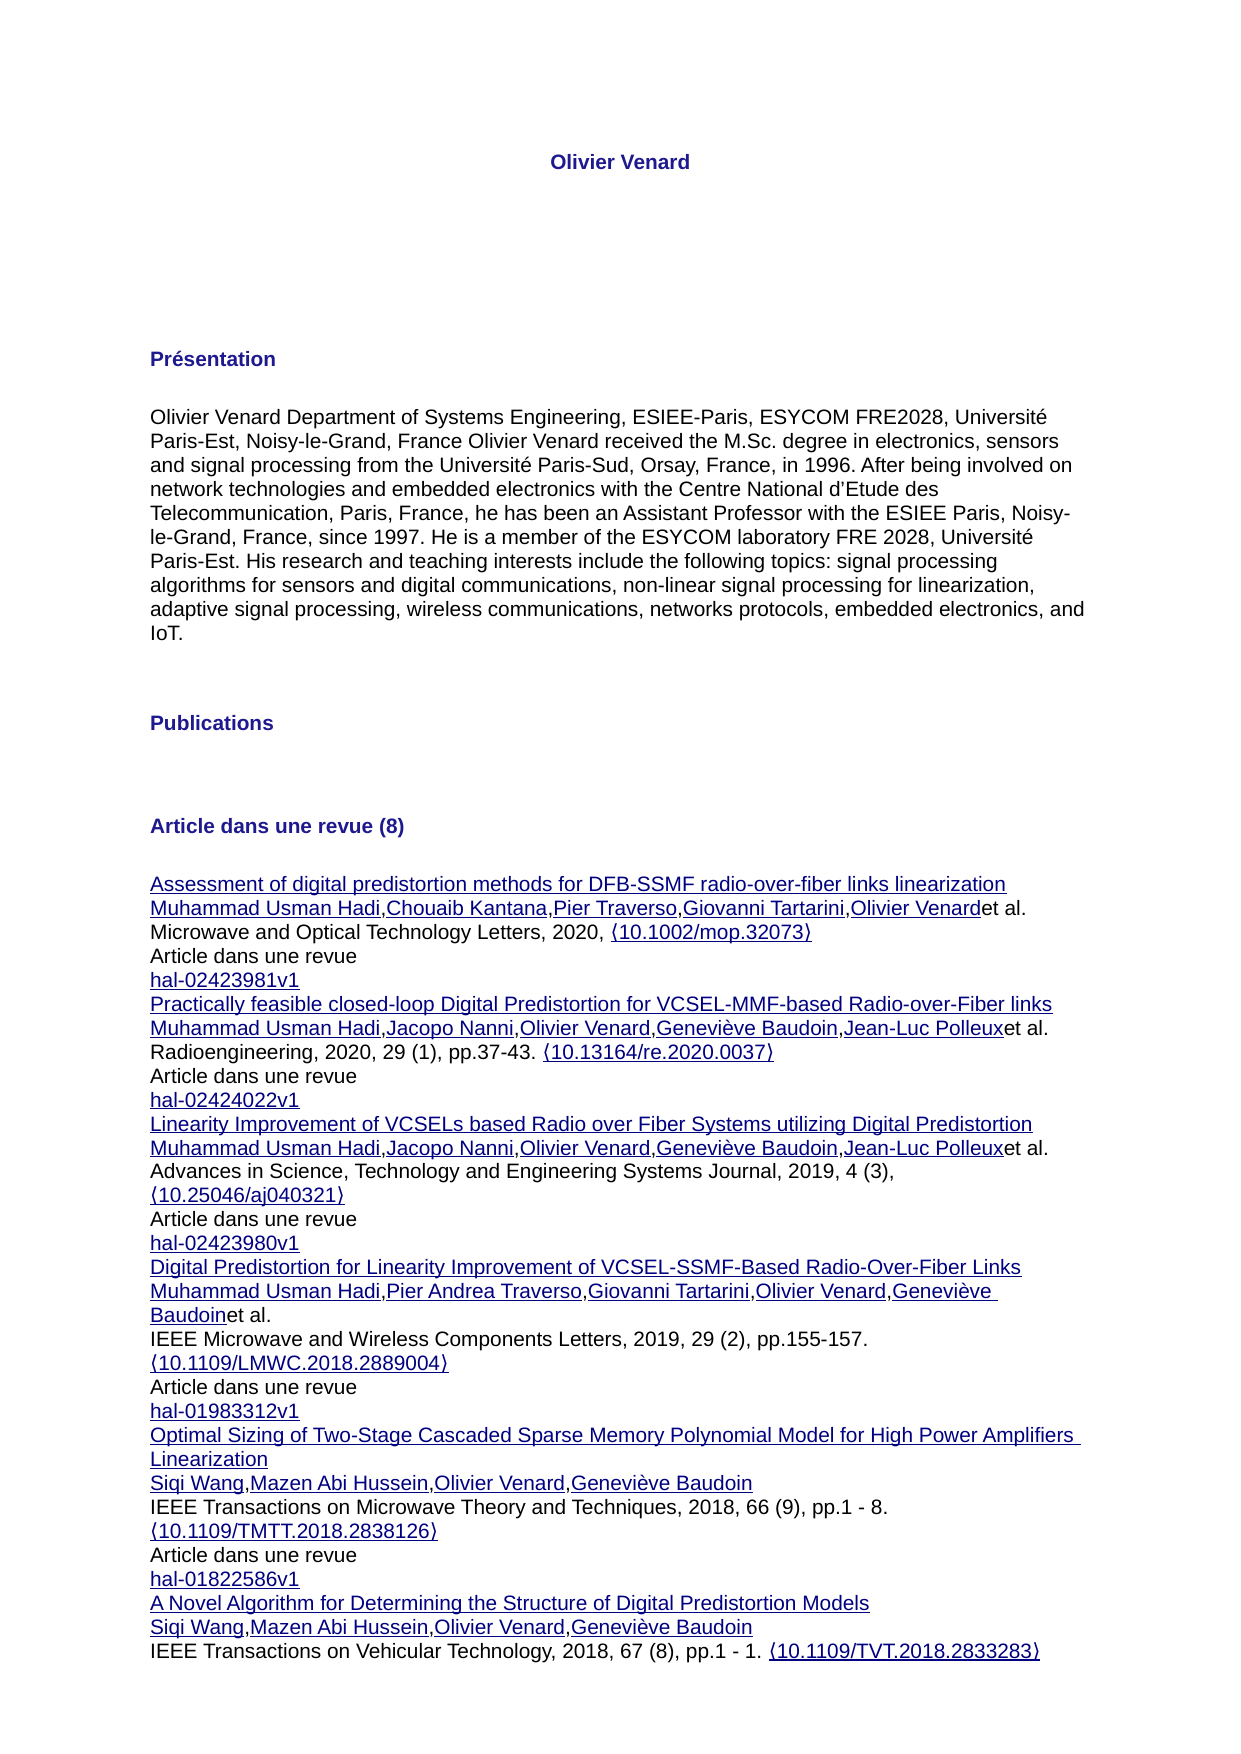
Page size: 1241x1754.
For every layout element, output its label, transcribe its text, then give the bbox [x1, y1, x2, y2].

subtitle Olivier Venard [150, 150, 1090, 174]
table_header Assessment of digital predistortion methods for DFB‐SSMF radio‐over‐fiber links linearization Muhammad Usman Hadi,Chouaib Kantana,Pier Traverso,Giovanni Tartarini,Olivier Venardet al. Microwave and Optical Technology Letters, 2020, ⟨10.1002/mop.32073⟩ Article dans une revue hal-02423981v1 [150, 872, 1090, 992]
table_cell Practically feasible closed-loop Digital Predistortion for VCSEL-MMF-based Radio-over-Fiber links Muhammad Usman Hadi,Jacopo Nanni,Olivier Venard,Geneviève Baudoin,Jean-Luc Polleuxet al. Radioengineering, 2020, 29 (1), pp.37-43. ⟨10.13164/re.2020.0037⟩ Article dans une revue hal-02424022v1 [150, 992, 1090, 1111]
table_cell A Novel Algorithm for Determining the Structure of Digital Predistortion Models Siqi Wang,Mazen Abi Hussein,Olivier Venard,Geneviève Baudoin IEEE Transactions on Vehicular Technology, 2018, 67 (8), pp.1 - 1. ⟨10.1109/TVT.2018.2833283⟩ [150, 1591, 1090, 1662]
table_cell Digital Predistortion for Linearity Improvement of VCSEL-SSMF-Based Radio-Over-Fiber Links Muhammad Usman Hadi,Pier Andrea Traverso,Giovanni Tartarini,Olivier Venard,Geneviève Baudoinet al. IEEE Microwave and Wireless Components Letters, 2019, 29 (2), pp.155-157. ⟨10.1109/LMWC.2018.2889004⟩ Article dans une revue hal-01983312v1 [150, 1255, 1090, 1423]
subtitle Présentation [150, 347, 1090, 371]
table_cell Optimal Sizing of Two-Stage Cascaded Sparse Memory Polynomial Model for High Power Amplifiers Linearization Siqi Wang,Mazen Abi Hussein,Olivier Venard,Geneviève Baudoin IEEE Transactions on Microwave Theory and Techniques, 2018, 66 (9), pp.1 - 8. ⟨10.1109/TMTT.2018.2838126⟩ Article dans une revue hal-01822586v1 [150, 1423, 1090, 1591]
subtitle Publications [150, 710, 1090, 734]
subtitle Article dans une revue (8) [150, 813, 1090, 837]
text Olivier Venard Department of Systems Engineering, ESIEE-Paris, ESYCOM FRE2028, Université Paris-Est, Noisy-le-Grand, France Olivier Venard received the M.Sc. degree in electronics, sensors and signal processing from the Université Paris-Sud, Orsay, France, in 1996. After being involved on network technologies and embedded electronics with the Centre National d’Etude des Telecommunication, Paris, France, he has been an Assistant Professor with the ESIEE Paris, Noisy-le-Grand, France, since 1997. He is a member of the ESYCOM laboratory FRE 2028, Université Paris-Est. His research and teaching interests include the following topics: signal processing algorithms for sensors and digital communications, non-linear signal processing for linearization, adaptive signal processing, wireless communications, networks protocols, embedded electronics, and IoT. [150, 405, 1090, 645]
table_cell Linearity Improvement of VCSELs based Radio over Fiber Systems utilizing Digital Predistortion Muhammad Usman Hadi,Jacopo Nanni,Olivier Venard,Geneviève Baudoin,Jean-Luc Polleuxet al. Advances in Science, Technology and Engineering Systems Journal, 2019, 4 (3), ⟨10.25046/aj040321⟩ Article dans une revue hal-02423980v1 [150, 1111, 1090, 1255]
